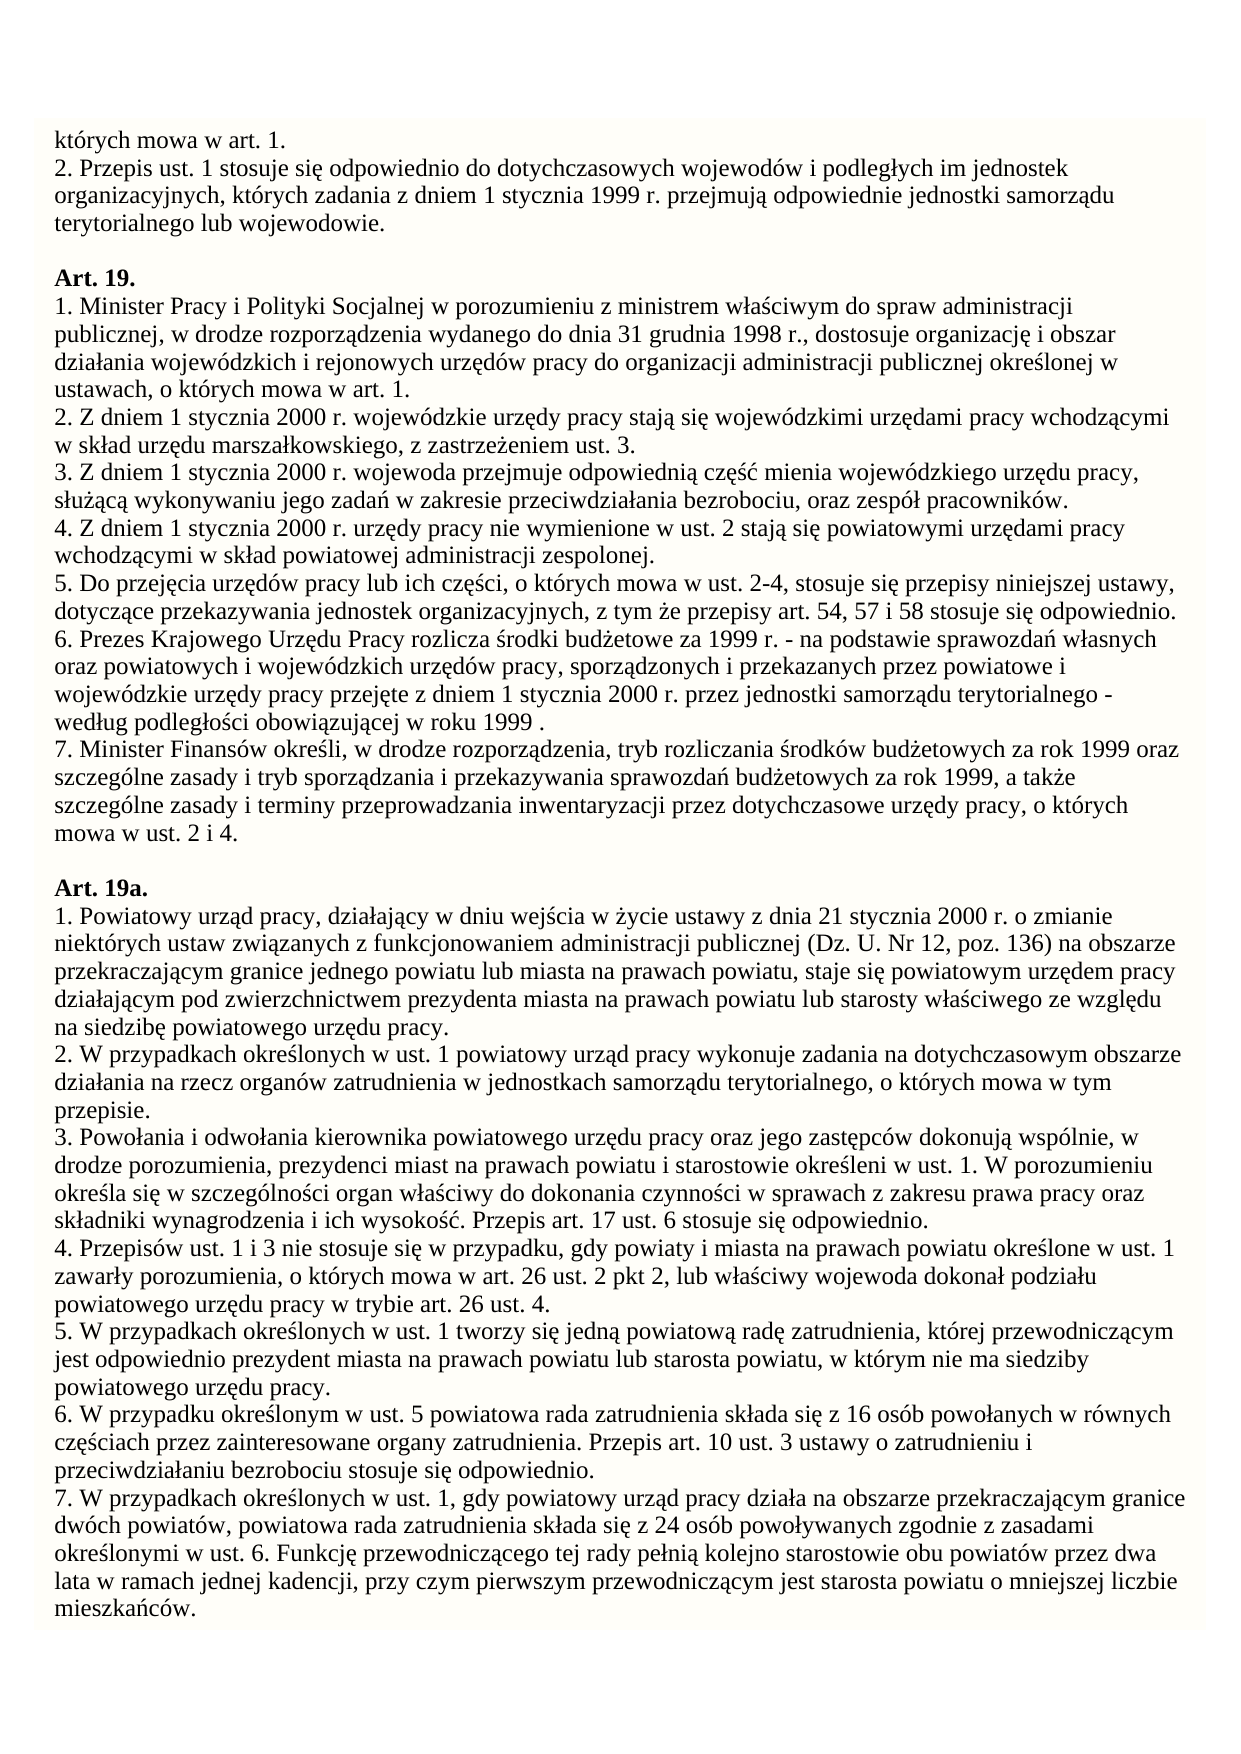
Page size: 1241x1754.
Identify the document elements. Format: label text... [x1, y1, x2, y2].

table_header [34, 118, 40, 1630]
table_header [40, 118, 46, 1630]
table_header których mowa w art. 1. 2. Przepis ust. 1 stosuje się odpowiednio do dotychczasowych wojewodów i podległych im jednostek organizacyjnych, których zadania z dniem 1 stycznia 1999 r. przejmują odpowiednie jednostki samorządu terytorialnego lub wojewodowie. Art. 19. 1. Minister Pracy i Polityki Socjalnej w porozumieniu z ministrem właściwym do spraw administracji publicznej, w drodze rozporządzenia wydanego do dnia 31 grudnia 1998 r., dostosuje organizację i obszar działania wojewódzkich i rejonowych urzędów pracy do organizacji administracji publicznej określonej w ustawach, o których mowa w art. 1. 2. Z dniem 1 stycznia 2000 r. wojewódzkie urzędy pracy stają się wojewódzkimi urzędami pracy wchodzącymi w skład urzędu marszałkowskiego, z zastrzeżeniem ust. 3. 3. Z dniem 1 stycznia 2000 r. wojewoda przejmuje odpowiednią część mienia wojewódzkiego urzędu pracy, służącą wykonywaniu jego zadań w zakresie przeciwdziałania bezrobociu, oraz zespół pracowników. 4. Z dniem 1 stycznia 2000 r. urzędy pracy nie wymienione w ust. 2 stają się powiatowymi urzędami pracy wchodzącymi w skład powiatowej administracji zespolonej. 5. Do przejęcia urzędów pracy lub ich części, o których mowa w ust. 2-4, stosuje się przepisy niniejszej ustawy, dotyczące przekazywania jednostek organizacyjnych, z tym że przepisy art. 54, 57 i 58 stosuje się odpowiednio. 6. Prezes Krajowego Urzędu Pracy rozlicza środki budżetowe za 1999 r. - na podstawie sprawozdań własnych oraz powiatowych i wojewódzkich urzędów pracy, sporządzonych i przekazanych przez powiatowe i wojewódzkie urzędy pracy przejęte z dniem 1 stycznia 2000 r. przez jednostki samorządu terytorialnego - według podległości obowiązującej w roku 1999 . 7. Minister Finansów określi, w drodze rozporządzenia, tryb rozliczania środków budżetowych za rok 1999 oraz szczególne zasady i tryb sporządzania i przekazywania sprawozdań budżetowych za rok 1999, a także szczególne zasady i terminy przeprowadzania inwentaryzacji przez dotychczasowe urzędy pracy, o których mowa w ust. 2 i 4. Art. 19a. 1. Powiatowy urząd pracy, działający w dniu wejścia w życie ustawy z dnia 21 stycznia 2000 r. o zmianie niektórych ustaw związanych z funkcjonowaniem administracji publicznej (Dz. U. Nr 12, poz. 136) na obszarze przekraczającym granice jednego powiatu lub miasta na prawach powiatu, staje się powiatowym urzędem pracy działającym pod zwierzchnictwem prezydenta miasta na prawach powiatu lub starosty właściwego ze względu na siedzibę powiatowego urzędu pracy. 2. W przypadkach określonych w ust. 1 powiatowy urząd pracy wykonuje zadania na dotychczasowym obszarze działania na rzecz organów zatrudnienia w jednostkach samorządu terytorialnego, o których mowa w tym przepisie. 3. Powołania i odwołania kierownika powiatowego urzędu pracy oraz jego zastępców dokonują wspólnie, w drodze porozumienia, prezydenci miast na prawach powiatu i starostowie określeni w ust. 1. W porozumieniu określa się w szczególności organ właściwy do dokonania czynności w sprawach z zakresu prawa pracy oraz składniki wynagrodzenia i ich wysokość. Przepis art. 17 ust. 6 stosuje się odpowiednio. 4. Przepisów ust. 1 i 3 nie stosuje się w przypadku, gdy powiaty i miasta na prawach powiatu określone w ust. 1 zawarły porozumienia, o których mowa w art. 26 ust. 2 pkt 2, lub właściwy wojewoda dokonał podziału powiatowego urzędu pracy w trybie art. 26 ust. 4. 5. W przypadkach określonych w ust. 1 tworzy się jedną powiatową radę zatrudnienia, której przewodniczącym jest odpowiednio prezydent miasta na prawach powiatu lub starosta powiatu, w którym nie ma siedziby powiatowego urzędu pracy. 6. W przypadku określonym w ust. 5 powiatowa rada zatrudnienia składa się z 16 osób powołanych w równych częściach przez zainteresowane organy zatrudnienia. Przepis art. 10 ust. 3 ustawy o zatrudnieniu i przeciwdziałaniu bezrobociu stosuje się odpowiednio. 7. W przypadkach określonych w ust. 1, gdy powiatowy urząd pracy działa na obszarze przekraczającym granice dwóch powiatów, powiatowa rada zatrudnienia składa się z 24 osób powoływanych zgodnie z zasadami określonymi w ust. 6. Funkcję przewodniczącego tej rady pełnią kolejno starostowie obu powiatów przez dwa lata w ramach jednej kadencji, przy czym pierwszym przewodniczącym jest starosta powiatu o mniejszej liczbie mieszkańców. [46, 118, 1194, 1630]
table_header [1194, 118, 1200, 1630]
table_header [1200, 118, 1206, 1630]
